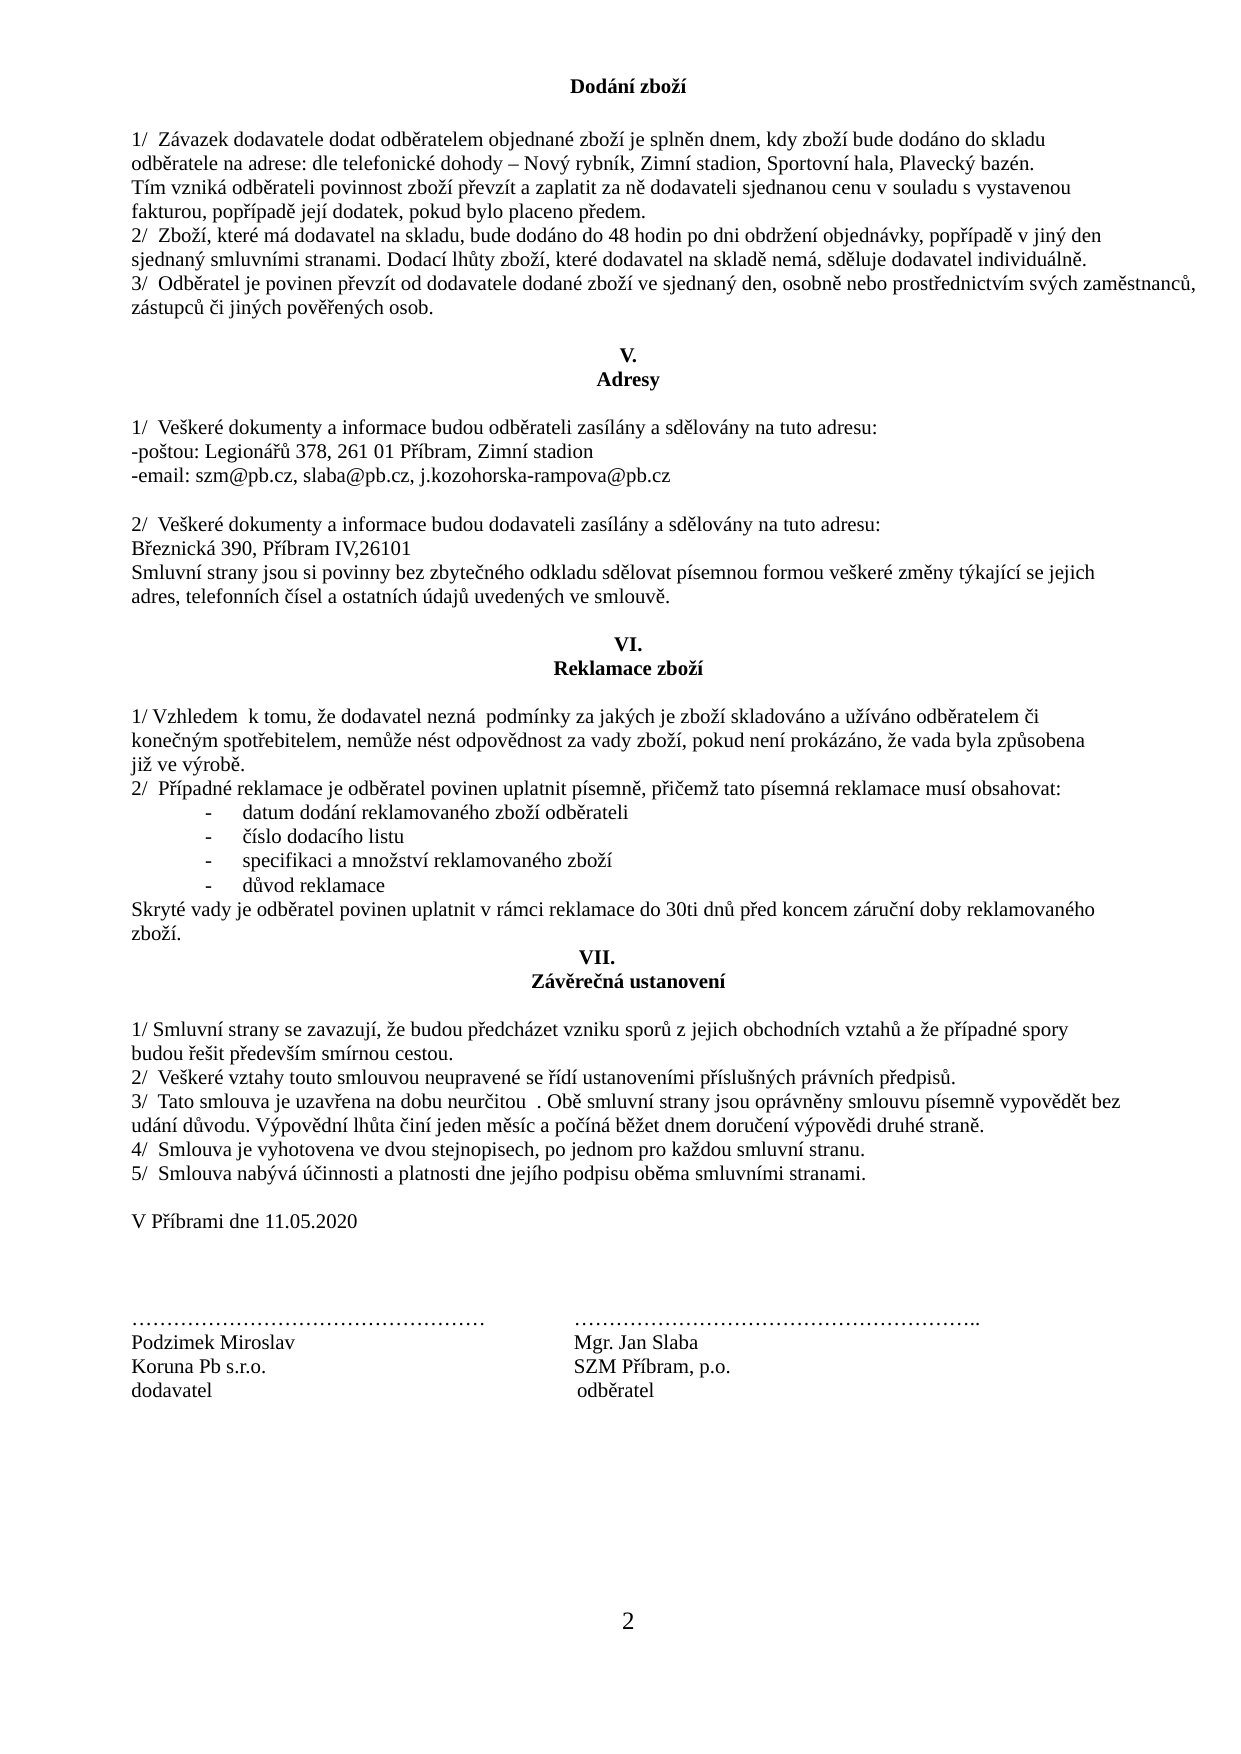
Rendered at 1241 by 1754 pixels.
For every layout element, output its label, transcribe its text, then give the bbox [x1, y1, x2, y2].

text Reklamace zboží [131, 656, 1125, 680]
text 5/ Smlouva nabývá účinnosti a platnosti dne jejího podpisu oběma smluvními stranami. [131, 1161, 1125, 1185]
text fakturou, popřípadě její dodatek, pokud bylo placeno předem. [131, 199, 1125, 223]
text Závěrečná ustanovení [131, 969, 1125, 993]
text 1/ Veškeré dokumenty a informace budou odběrateli zasílány a sdělovány na tuto adresu: [131, 415, 1125, 439]
subtitle Dodání zboží [131, 74, 1125, 98]
text -poštou: Legionářů 378, 261 01 Příbram, Zimní stadion [131, 439, 1125, 463]
text Podzimek Miroslav Mgr. Jan Slaba [131, 1330, 1125, 1354]
text Smluvní strany jsou si povinny bez zbytečného odkladu sdělovat písemnou formou veškeré změny týkající se jejich adres, telefonních čísel a ostatních údajů uvedených ve smlouvě. [131, 560, 1125, 608]
text 1/ Závazek dodavatele dodat odběratelem objednané zboží je splněn dnem, kdy zboží bude dodáno do skladu odběratele na adrese: dle telefonické dohody – Nový rybník, Zimní stadion, Sportovní hala, Plavecký bazén. [131, 127, 1125, 175]
text 2/ Zboží, které má dodavatel na skladu, bude dodáno do 48 hodin po dni obdržení objednávky, popřípadě v jiný den [131, 223, 1125, 247]
text 2/ Veškeré vztahy touto smlouvou neupravené se řídí ustanoveními příslušných právních předpisů. [131, 1065, 1125, 1089]
text 2/ Veškeré dokumenty a informace budou dodavateli zasílány a sdělovány na tuto adresu: [131, 512, 1125, 536]
text již ve výrobě. [131, 752, 1125, 776]
text Tím vzniká odběrateli povinnost zboží převzít a zaplatit za ně dodavateli sjednanou cenu v souladu s vystavenou [131, 175, 1125, 199]
text Skryté vady je odběratel povinen uplatnit v rámci reklamace do 30ti dnů před koncem záruční doby reklamovaného zboží. [131, 897, 1125, 945]
text Koruna Pb s.r.o. SZM Příbram, p.o. [131, 1354, 1125, 1378]
text sjednaný smluvními stranami. Dodací lhůty zboží, které dodavatel na skladě nemá, sděluje dodavatel individuálně. [131, 247, 1125, 271]
text dodavatel odběratel [131, 1378, 1125, 1402]
text 3/ Odběratel je povinen převzít od dodavatele dodané zboží ve sjednaný den, osobně nebo prostřednictvím svých zaměstnanců, zástupců či jiných pověřených osob. [131, 271, 1230, 319]
text 1/ Smluvní strany se zavazují, že budou předcházet vzniku sporů z jejich obchodních vztahů a že případné spory budou řešit především smírnou cestou. [131, 1017, 1125, 1065]
text V Příbrami dne 11.05.2020 [131, 1209, 1125, 1233]
text Adresy [131, 367, 1125, 391]
text 2/ Případné reklamace je odběratel povinen uplatnit písemně, přičemž tato písemná reklamace musí obsahovat: [131, 776, 1125, 800]
text …………………………………………… ………………………………………………….. [131, 1306, 1125, 1330]
text -email: szm@pb.cz, slaba@pb.cz, j.kozohorska-rampova@pb.cz [131, 463, 1125, 487]
text 3/ Tato smlouva je uzavřena na dobu neurčitou . Obě smluvní strany jsou oprávněny smlouvu písemně vypovědět bez udání důvodu. Výpovědní lhůta činí jeden měsíc a počíná běžet dnem doručení výpovědi druhé straně. [131, 1089, 1125, 1137]
list datum dodání reklamovaného zboží odběrateli [205, 800, 1125, 824]
text 4/ Smlouva je vyhotovena ve dvou stejnopisech, po jednom pro každou smluvní stranu. [131, 1137, 1125, 1161]
text VII. [131, 945, 1125, 969]
text Březnická 390, Příbram IV,26101 [131, 536, 1125, 560]
text VI. [131, 632, 1125, 656]
text 1/ Vzhledem k tomu, že dodavatel nezná podmínky za jakých je zboží skladováno a užíváno odběratelem či konečným spotřebitelem, nemůže nést odpovědnost za vady zboží, pokud není prokázáno, že vada byla způsobena [131, 704, 1125, 752]
text V. [131, 343, 1125, 367]
list číslo dodacího listu [205, 824, 1125, 848]
list důvod reklamace [205, 872, 1125, 897]
list specifikaci a množství reklamovaného zboží [205, 848, 1125, 872]
